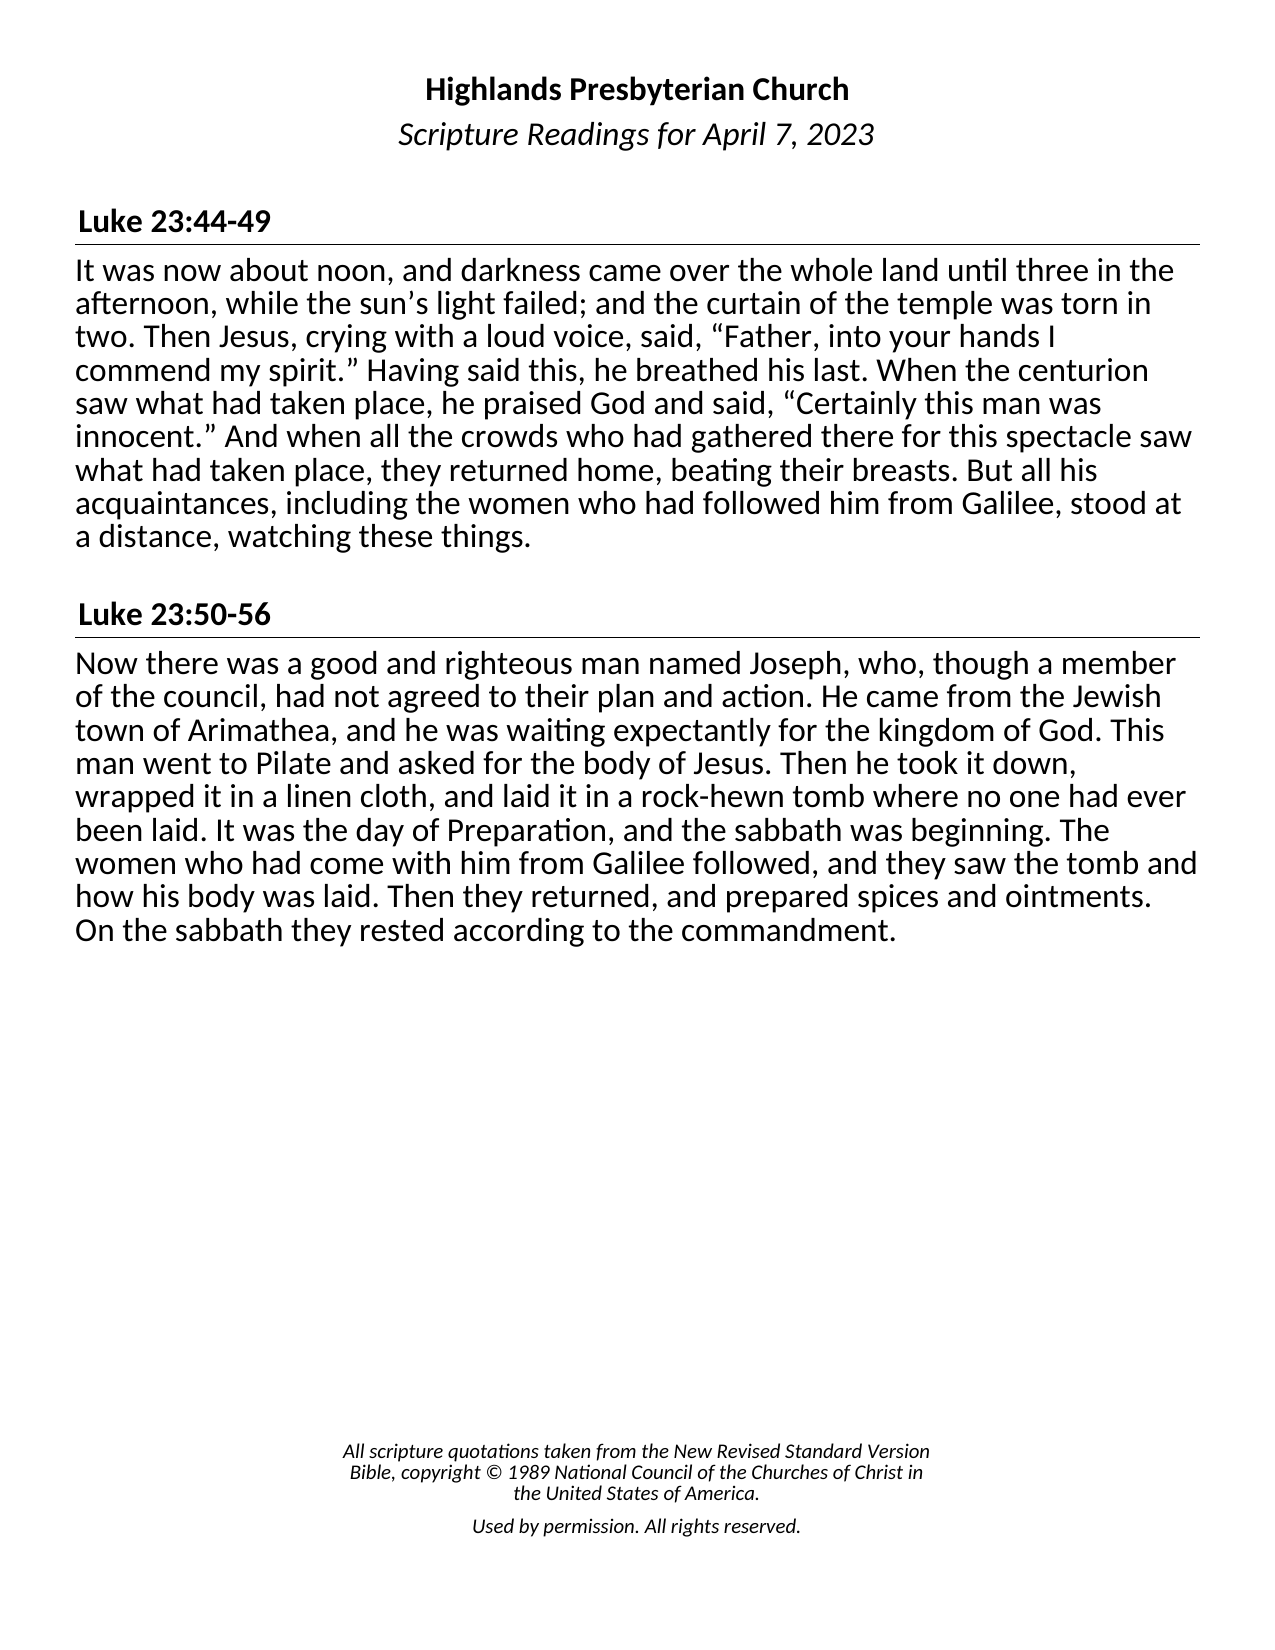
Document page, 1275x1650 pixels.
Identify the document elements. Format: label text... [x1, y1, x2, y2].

subtitle Luke 23:50-56 [75, 598, 1200, 637]
text It was now about noon, and darkness came over the whole land until three in the afternoon, while the sun’s light failed; and the curtain of the temple was torn in two. Then Jesus, crying with a loud voice, said, “Father, into your hands I commend my spirit.” Having said this, he breathed his last. When the centurion saw what had taken place, he praised God and said, “Certainly this man was innocent.” And when all the crowds who had gathered there for this spectacle saw what had taken place, they returned home, beating their breasts. But all his acquaintances, including the women who had followed him from Galilee, stood at a distance, watching these things. [75, 256, 1200, 556]
title Highlands Presbyterian Church [75, 75, 1200, 108]
text All scripture quotations taken from the New Revised Standard Version Bible, copyright © 1989 National Council of the Churches of Christ in the United States of America. [337, 1443, 937, 1506]
text Now there was a good and righteous man named Joseph, who, though a member of the council, had not agreed to their plan and action. He came from the Jewish town of Arimathea, and he was waiting expectantly for the kingdom of God. This man went to Pilate and asked for the body of Jesus. Then he took it down, wrapped it in a linen cloth, and laid it in a rock-hewn tomb where no one had ever been laid. It was the day of Preparation, and the sabbath was beginning. The women who had come with him from Galilee followed, and they saw the tomb and how his body was laid. Then they returned, and prepared spices and ointments. On the sabbath they rested according to the commandment. [75, 649, 1200, 949]
subtitle Scripture Readings for April 7, 2023 [75, 120, 1200, 154]
text Used by permission. All rights reserved. [337, 1518, 937, 1539]
subtitle Luke 23:44-49 [75, 204, 1200, 244]
